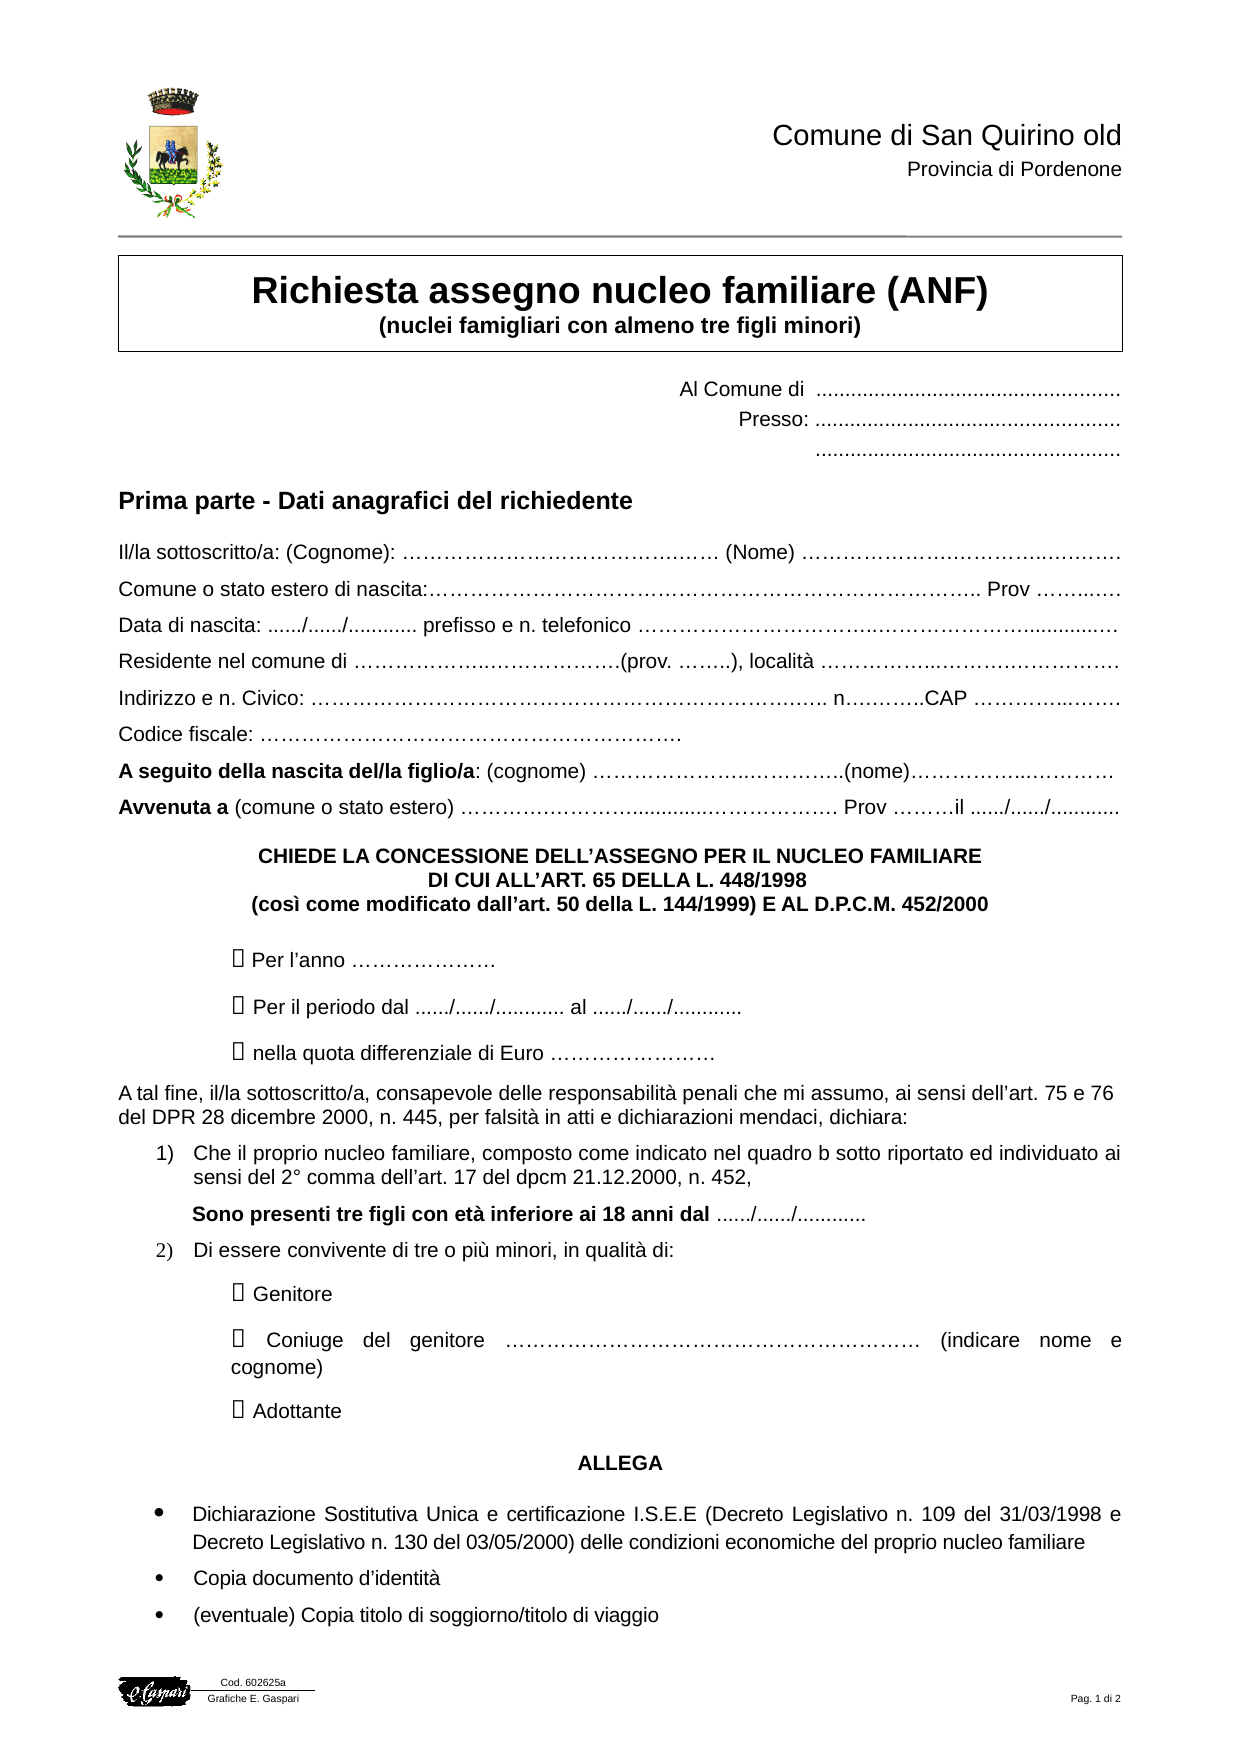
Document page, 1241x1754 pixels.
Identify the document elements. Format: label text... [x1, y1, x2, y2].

text Residente nel comune di ………………..……………….(prov. ……..), località ……………...……….……………. [118, 649, 1122, 673]
text A seguito della nascita del/la figlio/a: (cognome) …………………..…………..(nome)……………...………… [118, 759, 1122, 783]
picture [122, 87, 224, 219]
text ALLEGA [118, 1451, 1122, 1475]
text Avvenuta a (comune o stato estero) ………….………….............………………. Prov ………il ....../....../............ [118, 795, 1122, 819]
text  Per l’anno ………………… [231, 941, 1122, 975]
text DI CUI ALL’ART. 65 DELLA L. 448/1998 [118, 868, 1122, 892]
text  Genitore [231, 1274, 1122, 1309]
list (eventuale) Copia titolo di soggiorno/titolo di viaggio [156, 1603, 1122, 1627]
text Comune di San Quirino old [224, 118, 1122, 152]
text Prima parte - Dati anagrafici del richiedente [118, 486, 1122, 515]
text Indirizzo e n. Civico: …………………………………………………………….….. n….……..CAP …………...……. [118, 686, 1122, 710]
text  nella quota differenziale di Euro …………………… [231, 1034, 1122, 1068]
text Presso: [738, 407, 1122, 431]
text  Per il periodo dal ....../....../............ al ....../....../............ [231, 987, 1122, 1022]
list Che il proprio nucleo familiare, composto come indicato nel quadro b sotto riportato ed individuato ai sensi del 2° comma dell’art. 17 del dpcm 21.12.2000, n. 452, [156, 1141, 1122, 1189]
text A tal fine, il/la sottoscritto/a, consapevole delle responsabilità penali che mi assumo, ai sensi dell’art. 75 e 76 del DPR 28 dicembre 2000, n. 445, per falsità in atti e dichiarazioni mendaci, dichiara: [118, 1081, 1122, 1128]
text Provincia di Pordenone [224, 157, 1122, 181]
text Al Comune di [679, 377, 1122, 401]
text (così come modificato dall’art. 50 della L. 144/1999) E AL D.P.C.M. 452/2000 [118, 892, 1122, 916]
list Dichiarazione Sostitutiva Unica e certificazione I.S.E.E (Decreto Legislativo n. 109 del 31/03/1998 e Decreto Legislativo n. 130 del 03/05/2000) delle condizioni economiche del proprio nucleo familiare [154, 1502, 1122, 1553]
text  Adottante [231, 1392, 1122, 1426]
text Il/la sottoscritto/a: (Cognome): ………………………………….…… (Nome) ………………….…………..….……. [118, 540, 1122, 564]
list Di essere convivente di tre o più minori, in qualità di: [156, 1238, 1122, 1262]
text Codice fiscale: ……………………………………………………. [118, 722, 1122, 746]
text Comune o stato estero di nascita:…………………………………………………………………….. Prov ……...…. [118, 576, 1122, 600]
table_header Richiesta assegno nucleo familiare (ANF) (nuclei famigliari con almeno tre figli minori) [119, 256, 1122, 351]
text Data di nascita: ....../....../............ prefisso e n. telefonico ……………………………..………………….............… [118, 613, 1122, 637]
picture [117, 1675, 191, 1707]
text  Coniuge del genitore …………………………………………………… (indicare nome e cognome) [231, 1321, 1122, 1379]
subtitle CHIEDE LA CONCESSIONE DELL’ASSEGNO PER IL NUCLEO FAMILIARE [118, 844, 1122, 868]
text Sono presenti tre figli con età inferiore ai 18 anni dal ....../....../............ [192, 1201, 1122, 1225]
list Copia documento d’identità [156, 1566, 1122, 1590]
